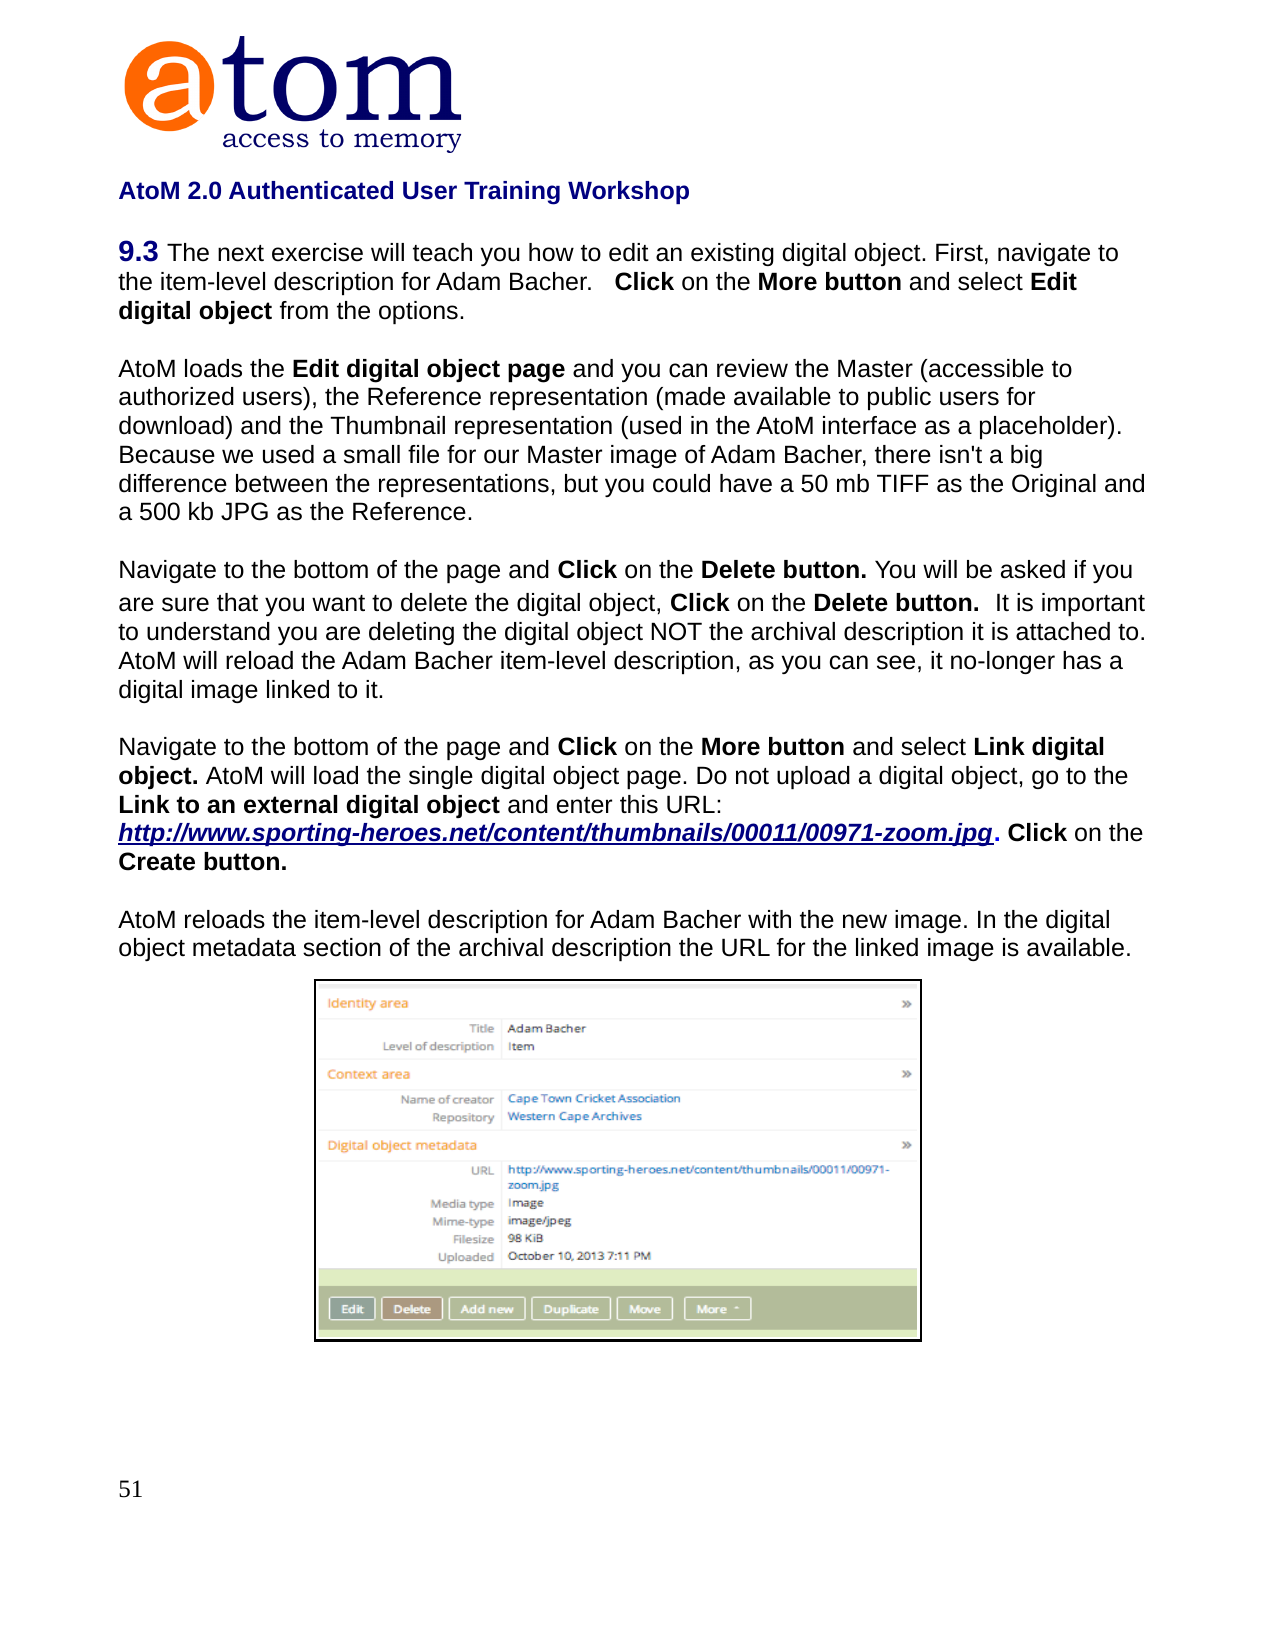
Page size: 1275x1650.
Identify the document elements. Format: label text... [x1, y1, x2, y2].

text Navigate to the bottom of the page and Click on the More button and select Link digital object. AtoM will load the single digital object page. Do not upload a digital object, go to the Link to an external digital object and enter this URL: http://www.sporting-heroes.net/content/thumbnails/00011/00971-zoom.jpg. Click on the Create button. [118, 732, 1157, 876]
text AtoM loads the Edit digital object page and you can review the Master (accessible to authorized users), the Reference representation (made available to public users for download) and the Thumbnail representation (used in the AtoM interface as a placeholder). Because we used a small file for our Master image of Adam Bacher, there isn't a big difference between the representations, but you could have a 50 mb TIFF as the Original and a 500 kb JPG as the Reference. [118, 354, 1157, 526]
picture [318, 984, 917, 1337]
text Navigate to the bottom of the page and Click on the Delete button. You will be asked if you are sure that you want to delete the digital object, Click on the Delete button. It is important to understand you are deleting the digital object NOT the archival description it is attached to. [118, 555, 1157, 646]
picture [124, 36, 462, 153]
text 9.3 The next exercise will teach you how to edit an existing digital object. First, navigate to the item-level description for Adam Bacher. Click on the More button and select Edit digital object from the options. [118, 234, 1157, 325]
text AtoM will reload the Adam Bacher item-level description, as you can see, it no-longer has a digital image linked to it. [118, 646, 1157, 703]
text AtoM reloads the item-level description for Adam Bacher with the new image. In the digital object metadata section of the archival description the URL for the linked image is available. [118, 905, 1157, 962]
